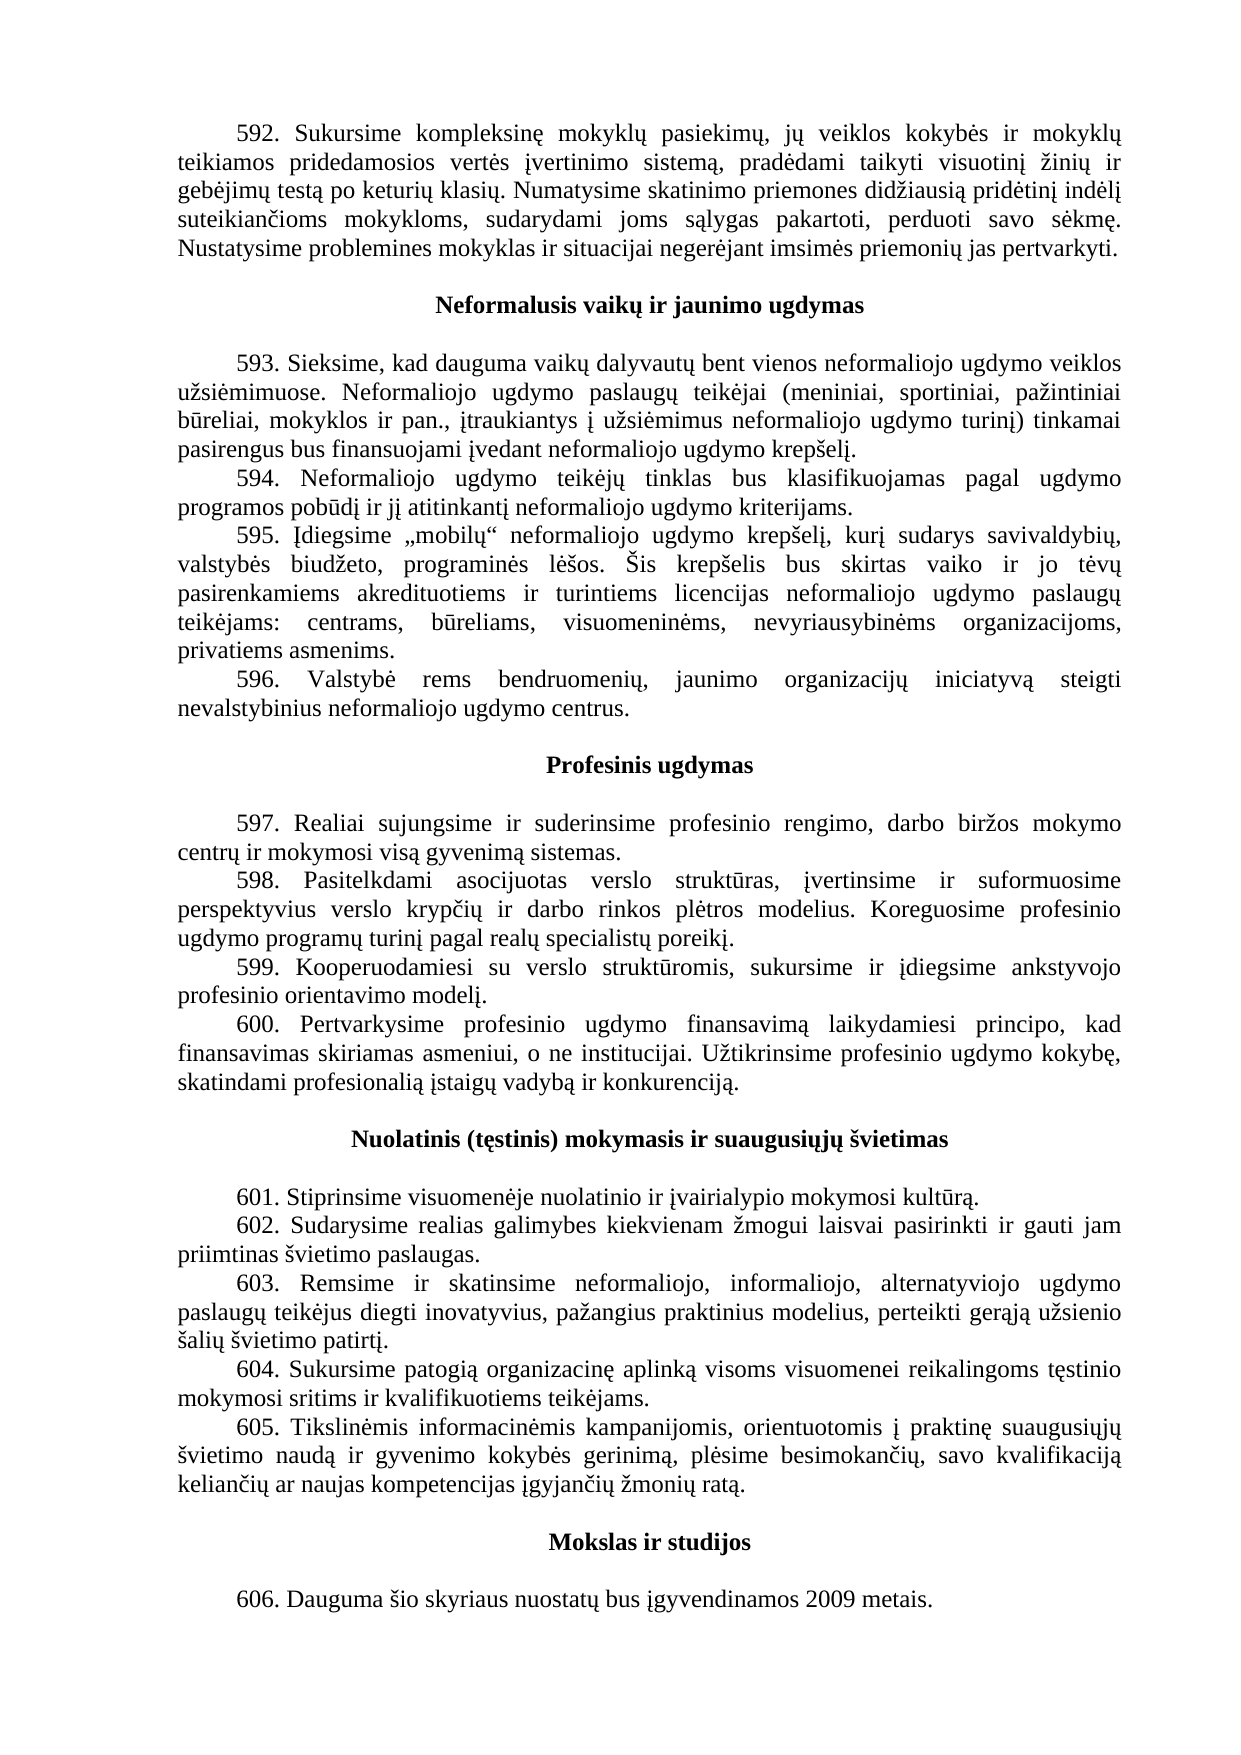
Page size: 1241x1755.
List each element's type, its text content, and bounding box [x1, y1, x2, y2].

text 600. Pertvarkysime profesinio ugdymo finansavimą laikydamiesi principo, kad finansavimas skiriamas asmeniui, o ne institucijai. Užtikrinsime profesinio ugdymo kokybę, skatindami profesionalią įstaigų vadybą ir konkurenciją. [177, 1009, 1122, 1096]
text 605. Tikslinėmis informacinėmis kampanijomis, orientuotomis į praktinę suaugusiųjų švietimo naudą ir gyvenimo kokybės gerinimą, plėsime besimokančių, savo kvalifikaciją keliančių ar naujas kompetencijas įgyjančių žmonių ratą. [177, 1412, 1122, 1498]
text 601. Stiprinsime visuomenėje nuolatinio ir įvairialypio mokymosi kultūrą. [177, 1182, 1122, 1211]
text Nuolatinis (tęstinis) mokymasis ir suaugusiųjų švietimas [177, 1124, 1122, 1153]
text 596. Valstybė rems bendruomenių, jaunimo organizacijų iniciatyvą steigti nevalstybinius neformaliojo ugdymo centrus. [177, 664, 1122, 722]
text 599. Kooperuodamiesi su verslo struktūromis, sukursime ir įdiegsime ankstyvojo profesinio orientavimo modelį. [177, 952, 1122, 1009]
text 594. Neformaliojo ugdymo teikėjų tinklas bus klasifikuojamas pagal ugdymo programos pobūdį ir jį atitinkantį neformaliojo ugdymo kriterijams. [177, 463, 1122, 521]
text 603. Remsime ir skatinsime neformaliojo, informaliojo, alternatyviojo ugdymo paslaugų teikėjus diegti inovatyvius, pažangius praktinius modelius, perteikti gerąją užsienio šalių švietimo patirtį. [177, 1268, 1122, 1354]
text 597. Realiai sujungsime ir suderinsime profesinio rengimo, darbo biržos mokymo centrų ir mokymosi visą gyvenimą sistemas. [177, 808, 1122, 866]
text Mokslas ir studijos [177, 1527, 1122, 1556]
text 592. Sukursime kompleksinę mokyklų pasiekimų, jų veiklos kokybės ir mokyklų teikiamos pridedamosios vertės įvertinimo sistemą, pradėdami taikyti visuotinį žinių ir gebėjimų testą po keturių klasių. Numatysime skatinimo priemones didžiausią pridėtinį indėlį suteikiančioms mokykloms, sudarydami joms sąlygas pakartoti, perduoti savo sėkmę. Nustatysime problemines mokyklas ir situacijai negerėjant imsimės priemonių jas pertvarkyti. [177, 118, 1122, 262]
text 593. Sieksime, kad dauguma vaikų dalyvautų bent vienos neformaliojo ugdymo veiklos užsiėmimuose. Neformaliojo ugdymo paslaugų teikėjai (meniniai, sportiniai, pažintiniai būreliai, mokyklos ir pan., įtraukiantys į užsiėmimus neformaliojo ugdymo turinį) tinkamai pasirengus bus finansuojami įvedant neformaliojo ugdymo krepšelį. [177, 348, 1122, 463]
text Neformalusis vaikų ir jaunimo ugdymas [177, 291, 1122, 319]
text 602. Sudarysime realias galimybes kiekvienam žmogui laisvai pasirinkti ir gauti jam priimtinas švietimo paslaugas. [177, 1211, 1122, 1268]
text 598. Pasitelkdami asocijuotas verslo struktūras, įvertinsime ir suformuosime perspektyvius verslo krypčių ir darbo rinkos plėtros modelius. Koreguosime profesinio ugdymo programų turinį pagal realų specialistų poreikį. [177, 866, 1122, 952]
text Profesinis ugdymas [177, 751, 1122, 779]
text 604. Sukursime patogią organizacinę aplinką visoms visuomenei reikalingoms tęstinio mokymosi sritims ir kvalifikuotiems teikėjams. [177, 1354, 1122, 1412]
text 606. Dauguma šio skyriaus nuostatų bus įgyvendinamos 2009 metais. [177, 1584, 1122, 1613]
text 595. Įdiegsime „mobilų“ neformaliojo ugdymo krepšelį, kurį sudarys savivaldybių, valstybės biudžeto, programinės lėšos. Šis krepšelis bus skirtas vaiko ir jo tėvų pasirenkamiems akredituotiems ir turintiems licencijas neformaliojo ugdymo paslaugų teikėjams: centrams, būreliams, visuomeninėms, nevyriausybinėms organizacijoms, privatiems asmenims. [177, 521, 1122, 664]
